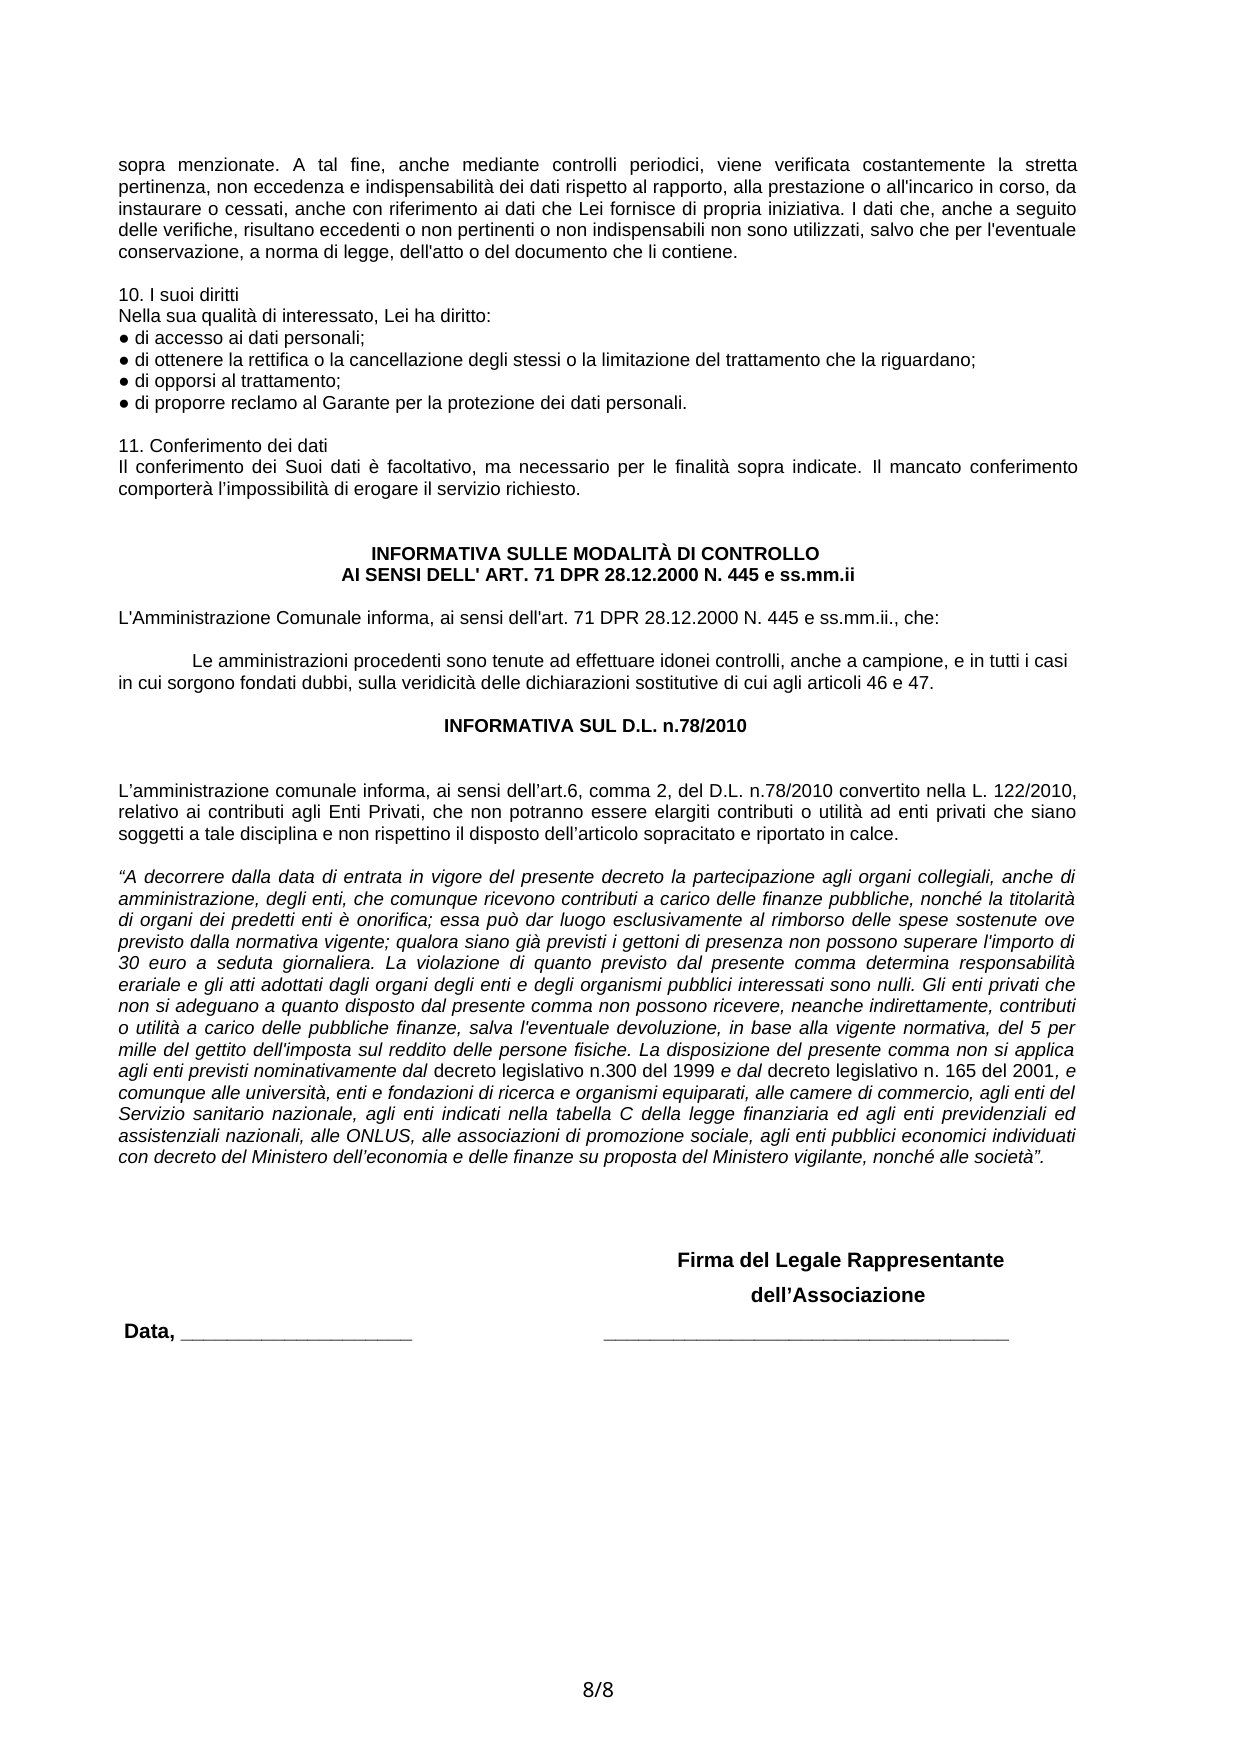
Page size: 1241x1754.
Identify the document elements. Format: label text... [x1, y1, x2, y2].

text Il conferimento dei Suoi dati è facoltativo, ma necessario per le finalità sopra indicate. Il mancato conferimento comporterà l’impossibilità di erogare il servizio richiesto. [118, 456, 1078, 499]
text ● di accesso ai dati personali; [118, 327, 1078, 348]
table_header Data, ____________________ [118, 1242, 598, 1349]
text sopra menzionate. A tal fine, anche mediante controlli periodici, viene verificata costantemente la stretta pertinenza, non eccedenza e indispensabilità dei dati rispetto al rapporto, alla prestazione o all'incarico in corso, da instaurare o cessati, anche con riferimento ai dati che Lei fornisce di propria iniziativa. I dati che, anche a seguito delle verifiche, risultano eccedenti o non pertinenti o non indispensabili non sono utilizzati, salvo che per l'eventuale conservazione, a norma di legge, dell'atto o del documento che li contiene. [118, 154, 1078, 262]
text Le amministrazioni procedenti sono tenute ad effettuare idonei controlli, anche a campione, e in tutti i casi in cui sorgono fondati dubbi, sulla veridicità delle dichiarazioni sostitutive di cui agli articoli 46 e 47. [118, 650, 1078, 693]
text L’amministrazione comunale informa, ai sensi dell’art.6, comma 2, del D.L. n.78/2010 convertito nella L. 122/2010, relativo ai contributi agli Enti Privati, che non potranno essere elargiti contributi o utilità ad enti privati che siano soggetti a tale disciplina e non rispettino il disposto dell’articolo sopracitato e riportato in calce. [118, 779, 1078, 844]
text INFORMATIVA SUL D.L. n.78/2010 [118, 715, 1078, 736]
text ● di ottenere la rettifica o la cancellazione degli stessi o la limitazione del trattamento che la riguardano; [118, 348, 1078, 370]
text INFORMATIVA SULLE MODALITÀ DI CONTROLLO [118, 542, 1078, 564]
text AI SENSI DELL' ART. 71 DPR 28.12.2000 N. 445 e ss.mm.ii [118, 564, 1078, 586]
table_header Firma del Legale Rappresentante dell’Associazione ___________________________________ [598, 1242, 1078, 1349]
text L'Amministrazione Comunale informa, ai sensi dell'art. 71 DPR 28.12.2000 N. 445 e ss.mm.ii., che: [118, 607, 1078, 629]
text ● di proporre reclamo al Garante per la protezione dei dati personali. [118, 391, 1078, 413]
text Nella sua qualità di interessato, Lei ha diritto: [118, 305, 1078, 327]
text ● di opporsi al trattamento; [118, 370, 1078, 391]
text “A decorrere dalla data di entrata in vigore del presente decreto la partecipazione agli organi collegiali, anche di amministrazione, degli enti, che comunque ricevono contributi a carico delle finanze pubbliche, nonché la titolarità di organi dei predetti enti è onorifica; essa può dar luogo esclusivamente al rimborso delle spese sostenute ove previsto dalla normativa vigente; qualora siano già previsti i gettoni di presenza non possono superare l'importo di 30 euro a seduta giornaliera. La violazione di quanto previsto dal presente comma determina responsabilità erariale e gli atti adottati dagli organi degli enti e degli organismi pubblici interessati sono nulli. Gli enti privati che non si adeguano a quanto disposto dal presente comma non possono ricevere, neanche indirettamente, contributi o utilità a carico delle pubbliche finanze, salva l'eventuale devoluzione, in base alla vigente normativa, del 5 per mille del gettito dell'imposta sul reddito delle persone fisiche. La disposizione del presente comma non si applica agli enti previsti nominativamente dal decreto legislativo n.300 del 1999 e dal decreto legislativo n. 165 del 2001, e comunque alle università, enti e fondazioni di ricerca e organismi equiparati, alle camere di commercio, agli enti del Servizio sanitario nazionale, agli enti indicati nella tabella C della legge finanziaria ed agli enti previdenziali ed assistenziali nazionali, alle ONLUS, alle associazioni di promozione sociale, agli enti pubblici economici individuati con decreto del Ministero dell’economia e delle finanze su proposta del Ministero vigilante, nonché alle società”. [118, 866, 1078, 1168]
text 10. I suoi diritti [118, 284, 1078, 305]
text 11. Conferimento dei dati [118, 434, 1078, 456]
